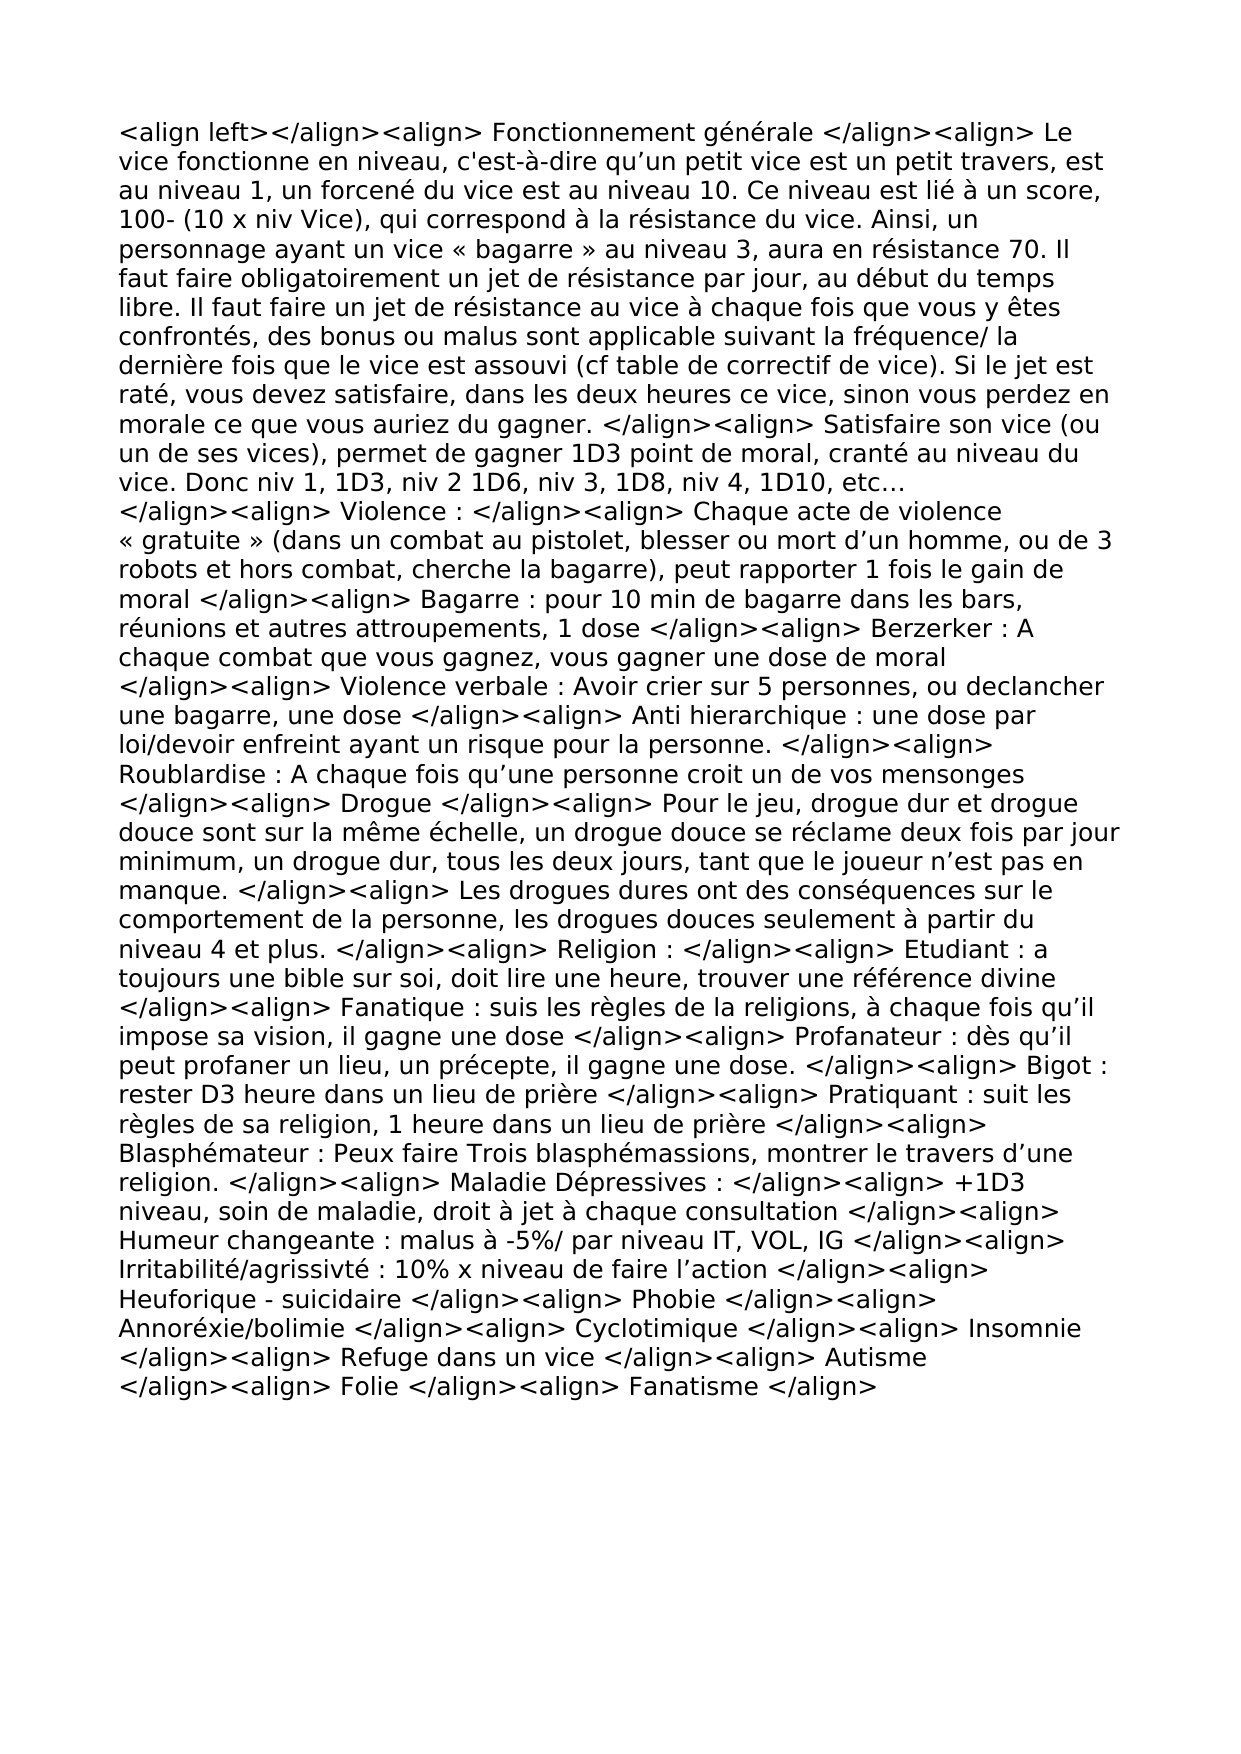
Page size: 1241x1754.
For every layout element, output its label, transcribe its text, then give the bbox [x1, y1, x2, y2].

text <align left></align><align> Fonctionnement générale </align><align> Le vice fonctionne en niveau, c'est-à-dire qu’un petit vice est un petit travers, est au niveau 1, un forcené du vice est au niveau 10. Ce niveau est lié à un score, 100- (10 x niv Vice), qui correspond à la résistance du vice. Ainsi, un personnage ayant un vice « bagarre » au niveau 3, aura en résistance 70. Il faut faire obligatoirement un jet de résistance par jour, au début du temps libre. Il faut faire un jet de résistance au vice à chaque fois que vous y êtes confrontés, des bonus ou malus sont applicable suivant la fréquence/ la dernière fois que le vice est assouvi (cf table de correctif de vice). Si le jet est raté, vous devez satisfaire, dans les deux heures ce vice, sinon vous perdez en morale ce que vous auriez du gagner. </align><align> Satisfaire son vice (ou un de ses vices), permet de gagner 1D3 point de moral, cranté au niveau du vice. Donc niv 1, 1D3, niv 2 1D6, niv 3, 1D8, niv 4, 1D10, etc… </align><align> Violence : </align><align> Chaque acte de violence « gratuite » (dans un combat au pistolet, blesser ou mort d’un homme, ou de 3 robots et hors combat, cherche la bagarre), peut rapporter 1 fois le gain de moral </align><align> Bagarre : pour 10 min de bagarre dans les bars, réunions et autres attroupements, 1 dose </align><align> Berzerker : A chaque combat que vous gagnez, vous gagner une dose de moral </align><align> Violence verbale : Avoir crier sur 5 personnes, ou declancher une bagarre, une dose </align><align> Anti hierarchique : une dose par loi/devoir enfreint ayant un risque pour la personne. </align><align> Roublardise : A chaque fois qu’une personne croit un de vos mensonges </align><align> Drogue </align><align> Pour le jeu, drogue dur et drogue douce sont sur la même échelle, un drogue douce se réclame deux fois par jour minimum, un drogue dur, tous les deux jours, tant que le joueur n’est pas en manque. </align><align> Les drogues dures ont des conséquences sur le comportement de la personne, les drogues douces seulement à partir du niveau 4 et plus. </align><align> Religion : </align><align> Etudiant : a toujours une bible sur soi, doit lire une heure, trouver une référence divine </align><align> Fanatique : suis les règles de la religions, à chaque fois qu’il impose sa vision, il gagne une dose </align><align> Profanateur : dès qu’il peut profaner un lieu, un précepte, il gagne une dose. </align><align> Bigot : rester D3 heure dans un lieu de prière </align><align> Pratiquant : suit les règles de sa religion, 1 heure dans un lieu de prière </align><align> Blasphémateur : Peux faire Trois blasphémassions, montrer le travers d’une religion. </align><align> Maladie Dépressives : </align><align> +1D3 niveau, soin de maladie, droit à jet à chaque consultation </align><align> Humeur changeante : malus à -5%/ par niveau IT, VOL, IG </align><align> Irritabilité/agrissivté : 10% x niveau de faire l’action </align><align> Heuforique - suicidaire </align><align> Phobie </align><align> Annoréxie/bolimie </align><align> Cyclotimique </align><align> Insomnie </align><align> Refuge dans un vice </align><align> Autisme </align><align> Folie </align><align> Fanatisme </align> [118, 118, 1122, 1401]
